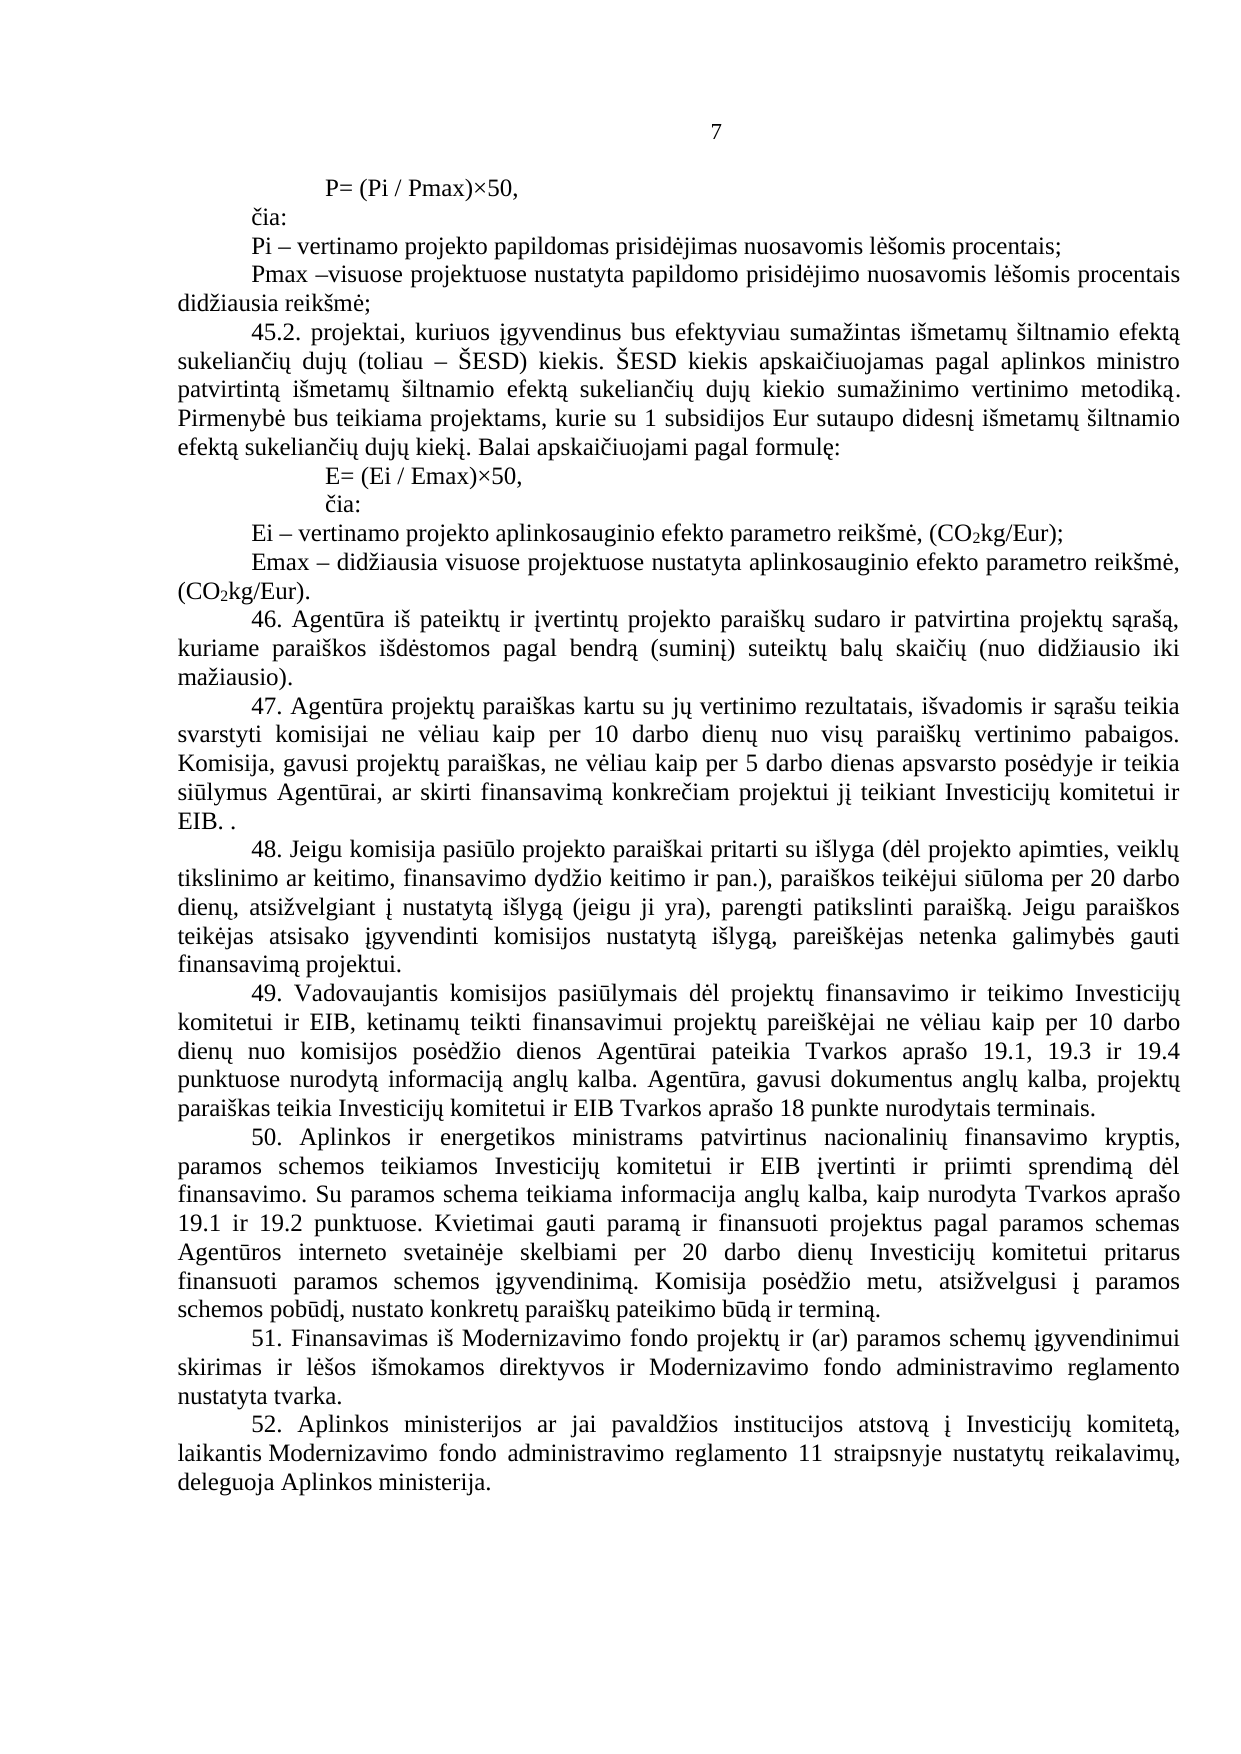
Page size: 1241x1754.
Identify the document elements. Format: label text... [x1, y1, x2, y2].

text 46. Agentūra iš pateiktų ir įvertintų projekto paraiškų sudaro ir patvirtina projektų sąrašą, kuriame paraiškos išdėstomos pagal bendrą (suminį) suteiktų balų skaičių (nuo didžiausio iki mažiausio). [177, 604, 1181, 691]
text 49. Vadovaujantis komisijos pasiūlymais dėl projektų finansavimo ir teikimo Investicijų komitetui ir EIB, ketinamų teikti finansavimui projektų pareiškėjai ne vėliau kaip per 10 darbo dienų nuo komisijos posėdžio dienos Agentūrai pateikia Tvarkos aprašo 19.1, 19.3 ir 19.4 punktuose nurodytą informaciją anglų kalba. Agentūra, gavusi dokumentus anglų kalba, projektų paraiškas teikia Investicijų komitetui ir EIB Tvarkos aprašo 18 punkte nurodytais terminais. [177, 978, 1181, 1122]
text Pmax –visuose projektuose nustatyta papildomo prisidėjimo nuosavomis lėšomis procentais didžiausia reikšmė; [177, 259, 1181, 317]
text E= (Ei / Emax)×50, [251, 461, 1181, 489]
text 51. Finansavimas iš Modernizavimo fondo projektų ir (ar) paramos schemų įgyvendinimui skirimas ir lėšos išmokamos direktyvos ir Modernizavimo fondo administravimo reglamento nustatyta tvarka. [177, 1323, 1181, 1409]
text Pi – vertinamo projekto papildomas prisidėjimas nuosavomis lėšomis procentais; [177, 231, 1181, 259]
text 52. Aplinkos ministerijos ar jai pavaldžios institucijos atstovą į Investicijų komitetą, laikantis Modernizavimo fondo administravimo reglamento 11 straipsnyje nustatytų reikalavimų, deleguoja Aplinkos ministerija. [177, 1409, 1181, 1496]
text 48. Jeigu komisija pasiūlo projekto paraiškai pritarti su išlyga (dėl projekto apimties, veiklų tikslinimo ar keitimo, finansavimo dydžio keitimo ir pan.), paraiškos teikėjui siūloma per 20 darbo dienų, atsižvelgiant į nustatytą išlygą (jeigu ji yra), parengti patikslinti paraišką. Jeigu paraiškos teikėjas atsisako įgyvendinti komisijos nustatytą išlygą, pareiškėjas netenka galimybės gauti finansavimą projektui. [177, 834, 1181, 978]
text 45.2. projektai, kuriuos įgyvendinus bus efektyviau sumažintas išmetamų šiltnamio efektą sukeliančių dujų (toliau – ŠESD) kiekis. ŠESD kiekis apskaičiuojamas pagal aplinkos ministro patvirtintą išmetamų šiltnamio efektą sukeliančių dujų kiekio sumažinimo vertinimo metodiką. Pirmenybė bus teikiama projektams, kurie su 1 subsidijos Eur sutaupo didesnį išmetamų šiltnamio efektą sukeliančių dujų kiekį. Balai apskaičiuojami pagal formulę: [177, 317, 1181, 461]
text Ei – vertinamo projekto aplinkosauginio efekto parametro reikšmė, (CO2kg/Eur); [177, 518, 1181, 547]
text čia: [177, 202, 1181, 231]
text 47. Agentūra projektų paraiškas kartu su jų vertinimo rezultatais, išvadomis ir sąrašu teikia svarstyti komisijai ne vėliau kaip per 10 darbo dienų nuo visų paraiškų vertinimo pabaigos. Komisija, gavusi projektų paraiškas, ne vėliau kaip per 5 darbo dienas apsvarsto posėdyje ir teikia siūlymus Agentūrai, ar skirti finansavimą konkrečiam projektui jį teikiant Investicijų komitetui ir EIB. . [177, 691, 1181, 834]
text Emax – didžiausia visuose projektuose nustatyta aplinkosauginio efekto parametro reikšmė, (CO2kg/Eur). [177, 547, 1181, 604]
text čia: [251, 489, 1181, 518]
text P= (Pi / Pmax)×50, [251, 173, 1181, 202]
text 50. Aplinkos ir energetikos ministrams patvirtinus nacionalinių finansavimo kryptis, paramos schemos teikiamos Investicijų komitetui ir EIB įvertinti ir priimti sprendimą dėl finansavimo. Su paramos schema teikiama informacija anglų kalba, kaip nurodyta Tvarkos aprašo 19.1 ir 19.2 punktuose. Kvietimai gauti paramą ir finansuoti projektus pagal paramos schemas Agentūros interneto svetainėje skelbiami per 20 darbo dienų Investicijų komitetui pritarus finansuoti paramos schemos įgyvendinimą. Komisija posėdžio metu, atsižvelgusi į paramos schemos pobūdį, nustato konkretų paraiškų pateikimo būdą ir terminą. [177, 1122, 1181, 1323]
